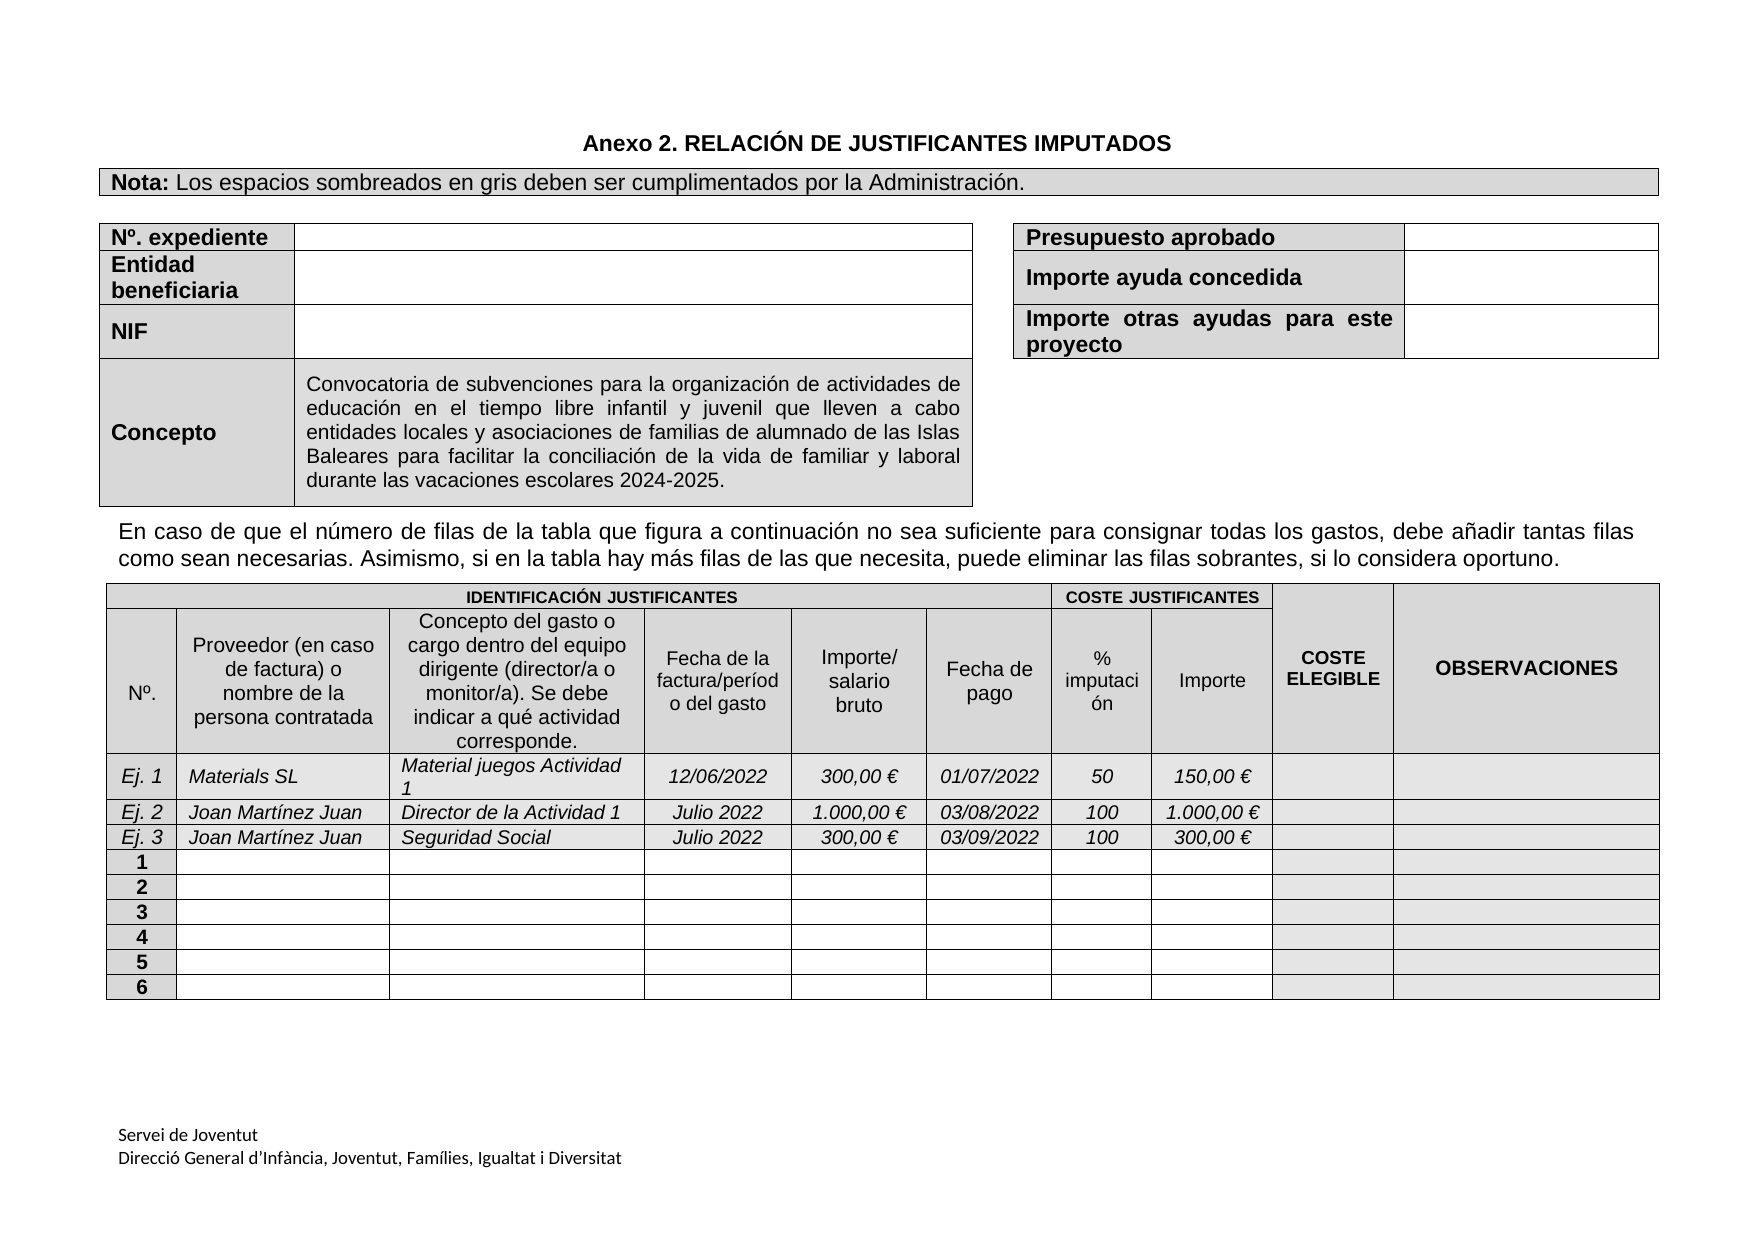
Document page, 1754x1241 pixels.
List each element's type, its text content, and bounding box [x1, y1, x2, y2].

table_cell [645, 975, 791, 999]
table_cell 3 [107, 900, 176, 924]
table_header [973, 223, 1013, 250]
table_cell [792, 875, 926, 899]
table_cell [973, 250, 1013, 304]
table_header [295, 224, 972, 250]
table_cell Ej. 3 [107, 825, 176, 849]
table_cell 300,00 € [792, 754, 926, 799]
table_cell Material juegos Actividad 1 [390, 754, 644, 799]
table_cell [177, 900, 389, 924]
table_header Presupuesto aprobado [1014, 224, 1404, 250]
table_cell [177, 875, 389, 899]
table_cell [792, 900, 926, 924]
table_cell [1394, 825, 1659, 849]
table_cell [1052, 975, 1151, 999]
table_cell [1394, 875, 1659, 899]
table_header [1405, 224, 1658, 250]
table_cell [295, 305, 972, 358]
table_cell Fecha de la factura/período del gasto [645, 609, 791, 753]
table_cell 6 [107, 975, 176, 999]
table_cell [1273, 754, 1393, 799]
table_cell Proveedor (en caso de factura) o nombre de la persona contratada [177, 609, 389, 753]
table_cell [973, 358, 1014, 506]
table_cell [390, 875, 644, 899]
table_cell % imputación [1052, 609, 1151, 753]
table_cell 100 [1052, 825, 1151, 849]
table_cell [1152, 925, 1272, 949]
table_cell [792, 950, 926, 974]
table_cell 2 [107, 875, 176, 899]
table_cell Importe [1152, 609, 1272, 753]
table_cell Importe ayuda concedida [1014, 251, 1404, 304]
table_cell [1405, 251, 1658, 304]
table_cell Importe otras ayudas para este proyecto [1014, 305, 1404, 358]
table_header Nº. expediente [100, 224, 294, 250]
table_cell Director de la Actividad 1 [390, 800, 644, 824]
table_cell [1052, 875, 1151, 899]
table_cell [927, 850, 1051, 874]
table_cell [645, 925, 791, 949]
table_cell [973, 304, 1013, 358]
table_cell 01/07/2022 [927, 754, 1051, 799]
table_cell 100 [1052, 800, 1151, 824]
table_cell [390, 925, 644, 949]
table_cell 1 [107, 850, 176, 874]
table_cell 1.000,00 € [1152, 800, 1272, 824]
table_cell [792, 925, 926, 949]
table_cell Convocatoria de subvenciones para la organización de actividades de educación en el tiempo libre infantil y juvenil que lleven a cabo entidades locales y asociaciones de familias de alumnado de las Islas Baleares para facilitar la conciliación de la vida de familiar y laboral durante las vacaciones escolares 2024-2025. [295, 359, 972, 506]
text Anexo 2. RELACIÓN DE JUSTIFICANTES IMPUTADOS [118, 130, 1636, 156]
table_cell [1273, 800, 1393, 824]
table_cell 03/09/2022 [927, 825, 1051, 849]
table_cell [1052, 850, 1151, 874]
table_cell Entidad beneficiaria [100, 251, 294, 304]
table_cell [1152, 900, 1272, 924]
table_cell 12/06/2022 [645, 754, 791, 799]
table_cell [1052, 925, 1151, 949]
table_cell [1152, 950, 1272, 974]
table_cell [645, 875, 791, 899]
table_cell [295, 251, 972, 304]
table_cell [927, 875, 1051, 899]
table_header OBSERVACIONES [1394, 584, 1659, 753]
table_cell Joan Martínez Juan [177, 800, 389, 824]
table_cell [1273, 900, 1393, 924]
table_cell 150,00 € [1152, 754, 1272, 799]
table_cell 5 [107, 950, 176, 974]
table_cell Seguridad Social [390, 825, 644, 849]
table_cell [1052, 950, 1151, 974]
table_cell [177, 975, 389, 999]
table_cell [1152, 875, 1272, 899]
table_cell 50 [1052, 754, 1151, 799]
table_cell [645, 900, 791, 924]
table_cell [792, 975, 926, 999]
table_cell [792, 850, 926, 874]
table_cell [1273, 975, 1393, 999]
table_cell Concepto [100, 359, 294, 506]
table_cell [1394, 754, 1659, 799]
table_cell [177, 950, 389, 974]
table_cell [1394, 850, 1659, 874]
table_cell [1273, 825, 1393, 849]
table_cell [390, 850, 644, 874]
table_cell Julio 2022 [645, 800, 791, 824]
table_header COSTE ELEGIBLE [1273, 584, 1393, 753]
table_cell 300,00 € [792, 825, 926, 849]
table_cell [927, 925, 1051, 949]
table_cell Nº. [107, 609, 176, 753]
table_cell [390, 950, 644, 974]
table_cell [1273, 925, 1393, 949]
table_cell [1152, 850, 1272, 874]
table_cell [1152, 975, 1272, 999]
table_header coste justificantes [1052, 584, 1272, 608]
table_cell [177, 850, 389, 874]
table_cell Ej. 1 [107, 754, 176, 799]
table_header identificación justificantes [107, 584, 1051, 608]
table_cell Ej. 2 [107, 800, 176, 824]
table_cell [927, 950, 1051, 974]
table_cell Materials SL [177, 754, 389, 799]
table_cell [1394, 925, 1659, 949]
table_cell Importe/salario bruto [792, 609, 926, 753]
table_cell [645, 950, 791, 974]
table_cell NIF [100, 305, 294, 358]
table_header Nota: Los espacios sombreados en gris deben ser cumplimentados por la Administración. [100, 169, 1658, 195]
table_cell [1394, 800, 1659, 824]
table_cell Joan Martínez Juan [177, 825, 389, 849]
table_cell [1405, 359, 1659, 506]
table_cell [645, 850, 791, 874]
table_cell [177, 925, 389, 949]
table_cell [390, 900, 644, 924]
table_cell 03/08/2022 [927, 800, 1051, 824]
table_cell [927, 900, 1051, 924]
table_cell Concepto del gasto o cargo dentro del equipo dirigente (director/a o monitor/a). Se debe indicar a qué actividad corresponde. [390, 609, 644, 753]
table_cell [1014, 359, 1404, 506]
table_cell [1405, 305, 1658, 358]
table_cell Julio 2022 [645, 825, 791, 849]
table_cell Fecha de pago [927, 609, 1051, 753]
table_cell [1394, 900, 1659, 924]
table_cell [390, 975, 644, 999]
table_cell [1394, 975, 1659, 999]
table_cell [1052, 900, 1151, 924]
text En caso de que el número de filas de la tabla que figura a continuación no sea suficiente para consignar todas los gastos, debe añadir tantas filas como sean necesarias. Asimismo, si en la tabla hay más filas de las que necesita, puede eliminar las filas sobrantes, si lo considera oportuno. [118, 518, 1636, 571]
table_cell 4 [107, 925, 176, 949]
table_cell 1.000,00 € [792, 800, 926, 824]
table_cell [1394, 950, 1659, 974]
table_cell [1273, 950, 1393, 974]
table_cell [1273, 850, 1393, 874]
table_cell 300,00 € [1152, 825, 1272, 849]
table_cell [927, 975, 1051, 999]
table_cell [1273, 875, 1393, 899]
